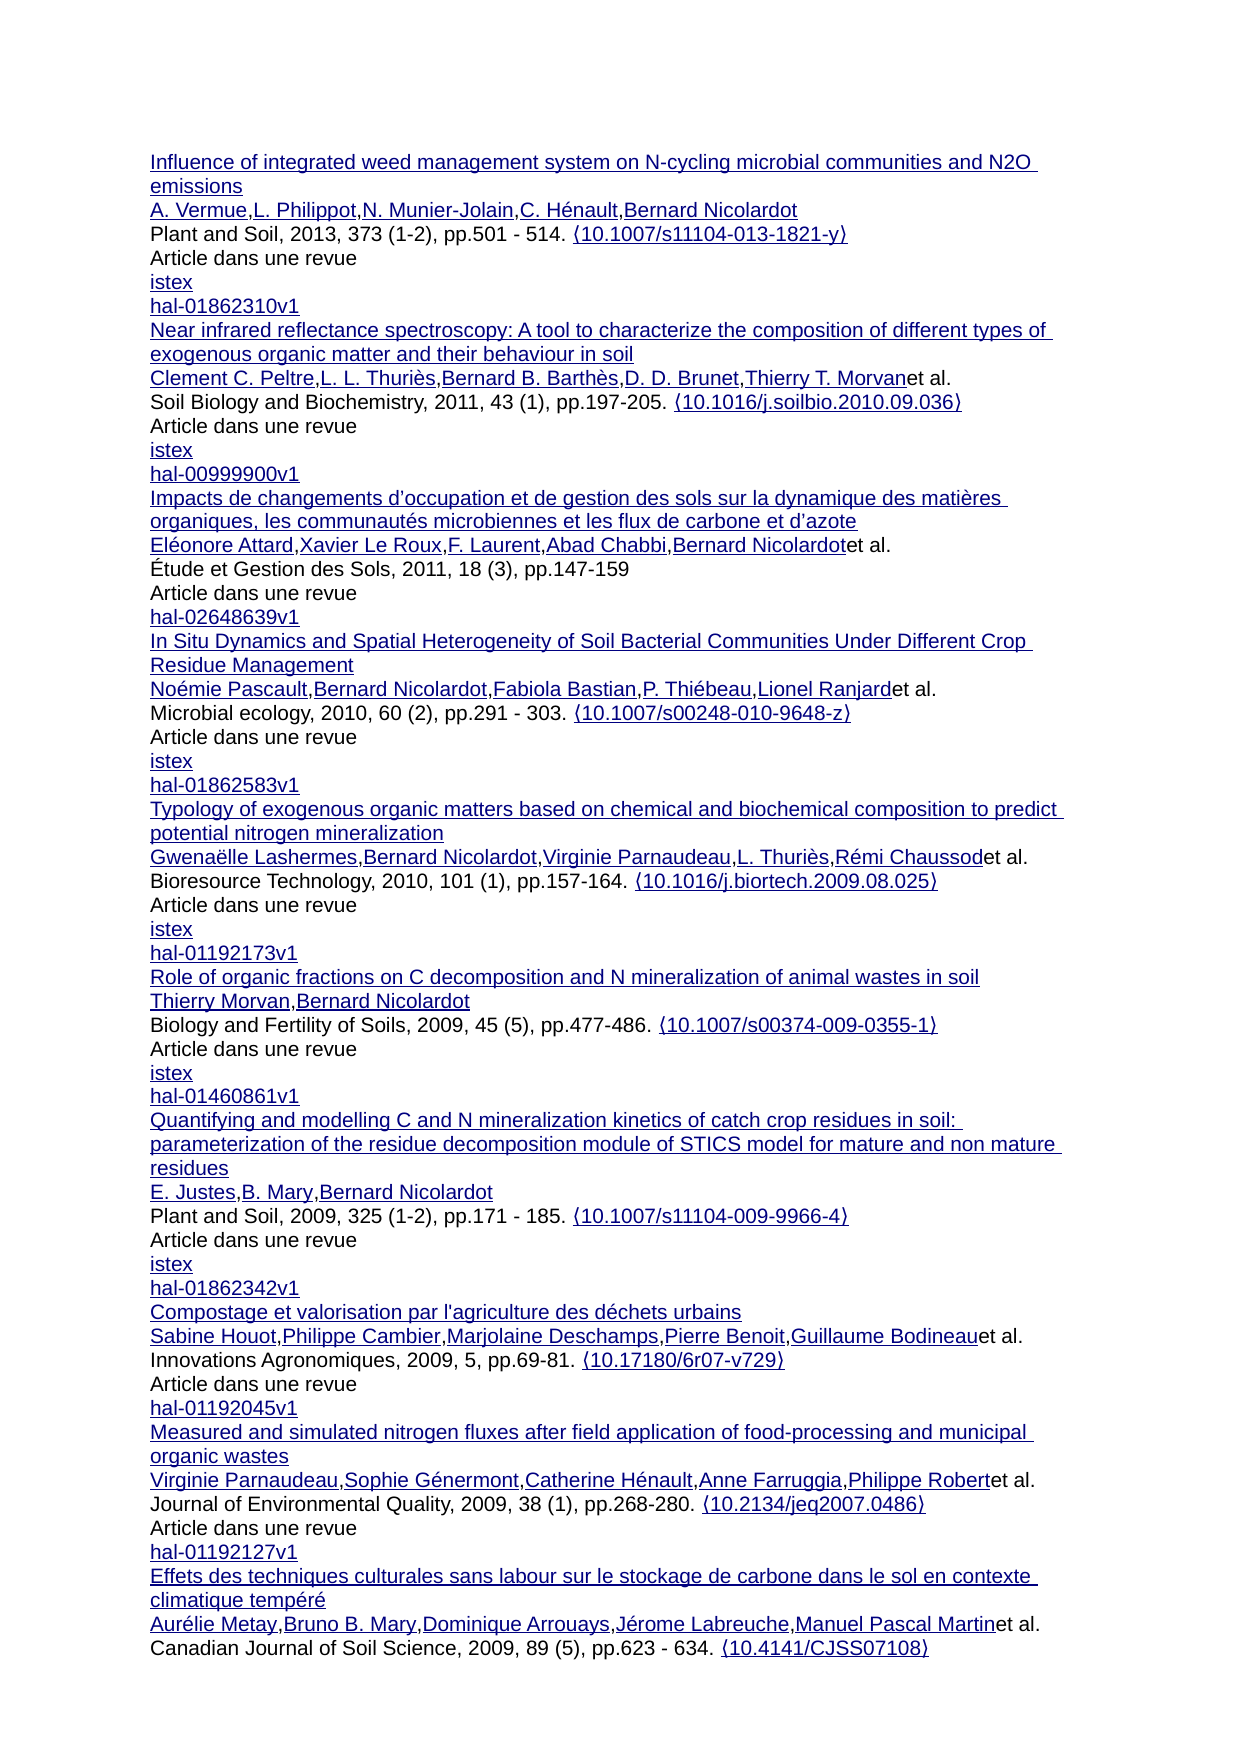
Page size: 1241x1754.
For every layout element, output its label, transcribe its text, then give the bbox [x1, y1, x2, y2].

table_cell Quantifying and modelling C and N mineralization kinetics of catch crop residues in soil: parameterization of the residue decomposition module of STICS model for mature and non mature residues E. Justes,B. Mary,Bernard Nicolardot Plant and Soil, 2009, 325 (1-2), pp.171 - 185. ⟨10.1007/s11104-009-9966-4⟩ Article dans une revue istex hal-01862342v1 [150, 1108, 1090, 1300]
table_cell Effets des techniques culturales sans labour sur le stockage de carbone dans le sol en contexte climatique tempéré Aurélie Metay,Bruno B. Mary,Dominique Arrouays,Jérome Labreuche,Manuel Pascal Martinet al. Canadian Journal of Soil Science, 2009, 89 (5), pp.623 - 634. ⟨10.4141/CJSS07108⟩ [150, 1564, 1090, 1659]
table_cell Role of organic fractions on C decomposition and N mineralization of animal wastes in soil Thierry Morvan,Bernard Nicolardot Biology and Fertility of Soils, 2009, 45 (5), pp.477-486. ⟨10.1007/s00374-009-0355-1⟩ Article dans une revue istex hal-01460861v1 [150, 965, 1090, 1108]
table_cell Impacts de changements d’occupation et de gestion des sols sur la dynamique des matières organiques, les communautés microbiennes et les flux de carbone et d’azote Eléonore Attard,Xavier Le Roux,F. Laurent,Abad Chabbi,Bernard Nicolardotet al. Étude et Gestion des Sols, 2011, 18 (3), pp.147-159 Article dans une revue hal-02648639v1 [150, 485, 1090, 629]
table_cell Typology of exogenous organic matters based on chemical and biochemical composition to predict potential nitrogen mineralization Gwenaëlle Lashermes,Bernard Nicolardot,Virginie Parnaudeau,L. Thuriès,Rémi Chaussodet al. Bioresource Technology, 2010, 101 (1), pp.157-164. ⟨10.1016/j.biortech.2009.08.025⟩ Article dans une revue istex hal-01192173v1 [150, 797, 1090, 964]
table_cell In Situ Dynamics and Spatial Heterogeneity of Soil Bacterial Communities Under Different Crop Residue Management Noémie Pascault,Bernard Nicolardot,Fabiola Bastian,P. Thiébeau,Lionel Ranjardet al. Microbial ecology, 2010, 60 (2), pp.291 - 303. ⟨10.1007/s00248-010-9648-z⟩ Article dans une revue istex hal-01862583v1 [150, 629, 1090, 797]
table_cell Influence of integrated weed management system on N-cycling microbial communities and N2O emissions A. Vermue,L. Philippot,N. Munier-Jolain,C. Hénault,Bernard Nicolardot Plant and Soil, 2013, 373 (1-2), pp.501 - 514. ⟨10.1007/s11104-013-1821-y⟩ Article dans une revue istex hal-01862310v1 [150, 150, 1090, 318]
table_cell Compostage et valorisation par l'agriculture des déchets urbains Sabine Houot,Philippe Cambier,Marjolaine Deschamps,Pierre Benoit,Guillaume Bodineauet al. Innovations Agronomiques, 2009, 5, pp.69-81. ⟨10.17180/6r07-v729⟩ Article dans une revue hal-01192045v1 [150, 1300, 1090, 1420]
table_cell Measured and simulated nitrogen fluxes after field application of food-processing and municipal organic wastes Virginie Parnaudeau,Sophie Génermont,Catherine Hénault,Anne Farruggia,Philippe Robertet al. Journal of Environmental Quality, 2009, 38 (1), pp.268-280. ⟨10.2134/jeq2007.0486⟩ Article dans une revue hal-01192127v1 [150, 1420, 1090, 1563]
table_cell Near infrared reflectance spectroscopy: A tool to characterize the composition of different types of exogenous organic matter and their behaviour in soil Clement C. Peltre,L. L. Thuriès,Bernard B. Barthès,D. D. Brunet,Thierry T. Morvanet al. Soil Biology and Biochemistry, 2011, 43 (1), pp.197-205. ⟨10.1016/j.soilbio.2010.09.036⟩ Article dans une revue istex hal-00999900v1 [150, 318, 1090, 485]
